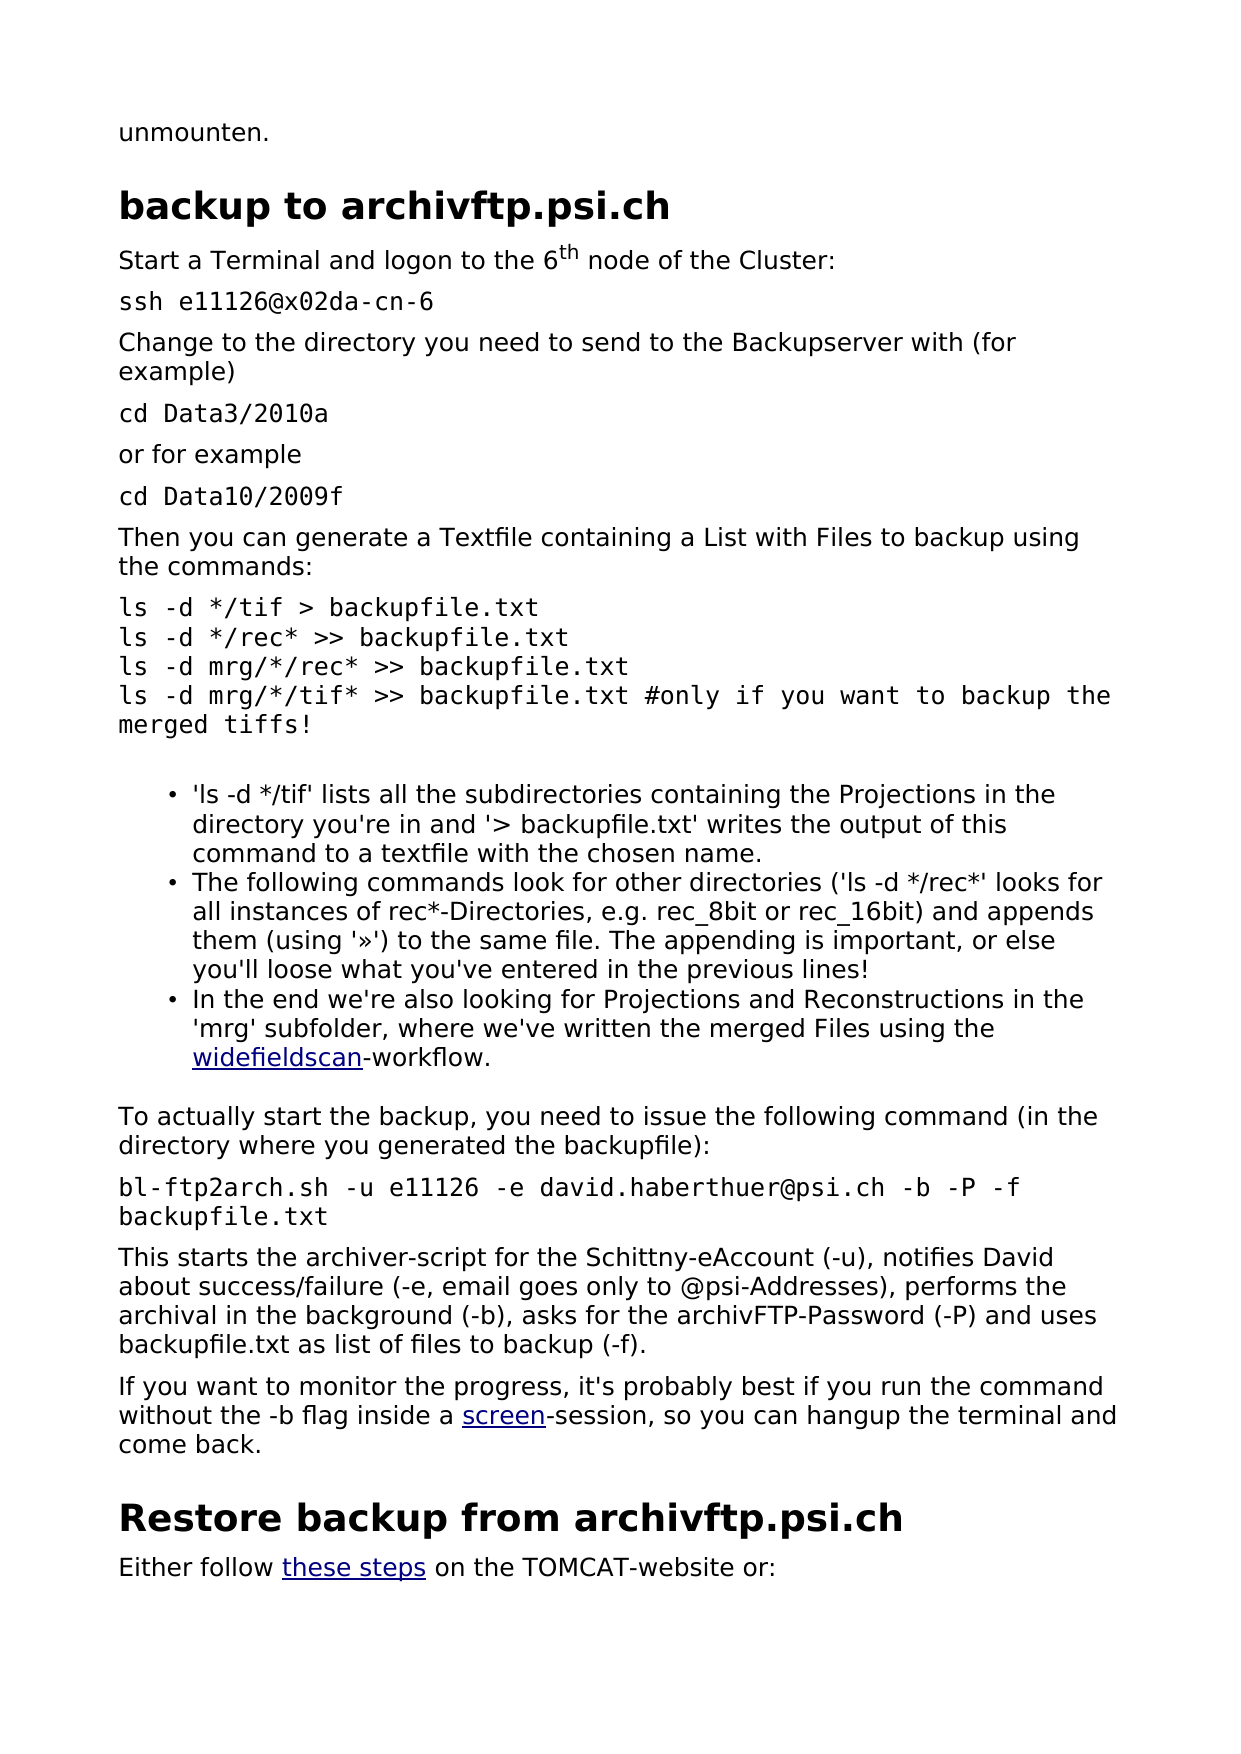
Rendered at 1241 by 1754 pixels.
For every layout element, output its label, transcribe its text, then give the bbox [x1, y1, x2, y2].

text ls -d */tif > backupfile.txt ls -d */rec* >> backupfile.txt ls -d mrg/*/rec* >> backupfile.txt ls -d mrg/*/tif* >> backupfile.txt #only if you want to backup the merged tiffs! [118, 594, 1122, 739]
text unmounten. [118, 118, 1122, 147]
text cd Data3/2010a [118, 399, 1122, 428]
text cd Data10/2009f [118, 482, 1122, 511]
text ssh e11126@x02da-cn-6 [118, 287, 1122, 317]
text Then you can generate a Textfile containing a List with Files to backup using the commands: [118, 523, 1122, 581]
text Start a Terminal and logon to the 6th node of the Cluster: [118, 241, 1122, 275]
text Either follow these steps on the TOMCAT-website or: [118, 1553, 1122, 1582]
list In the end we're also looking for Projections and Reconstructions in the 'mrg' subfolder, where we've written the merged Files using the widefieldscan-workflow. [177, 985, 1122, 1072]
subtitle Restore backup from archivftp.psi.ch [118, 1497, 1122, 1541]
text Change to the directory you need to send to the Backupserver with (for example) [118, 328, 1122, 387]
text To actually start the backup, you need to issue the following command (in the directory where you generated the backupfile): [118, 1102, 1122, 1160]
list 'ls -d */tif' lists all the subdirectories containing the Projections in the directory you're in and '> backupfile.txt' writes the output of this command to a textfile with the chosen name. [177, 781, 1122, 868]
list The following commands look for other directories ('ls -d */rec*' looks for all instances of rec*-Directories, e.g. rec_8bit or rec_16bit) and appends them (using '»') to the same file. The appending is important, or else you'll loose what you've entered in the previous lines! [177, 868, 1122, 985]
text This starts the archiver-script for the Schittny-eAccount (-u), notifies David about success/failure (-e, email goes only to @psi-Addresses), performs the archival in the background (-b), asks for the archivFTP-Password (-P) and uses backupfile.txt as list of files to backup (-f). [118, 1243, 1122, 1359]
text bl-ftp2arch.sh -u e11126 -e david.haberthuer@psi.ch -b -P -f backupfile.txt [118, 1173, 1122, 1231]
text or for example [118, 440, 1122, 469]
subtitle backup to archivftp.psi.ch [118, 185, 1122, 228]
text If you want to monitor the progress, it's probably best if you run the command without the -b flag inside a screen-session, so you can hangup the terminal and come back. [118, 1372, 1122, 1459]
